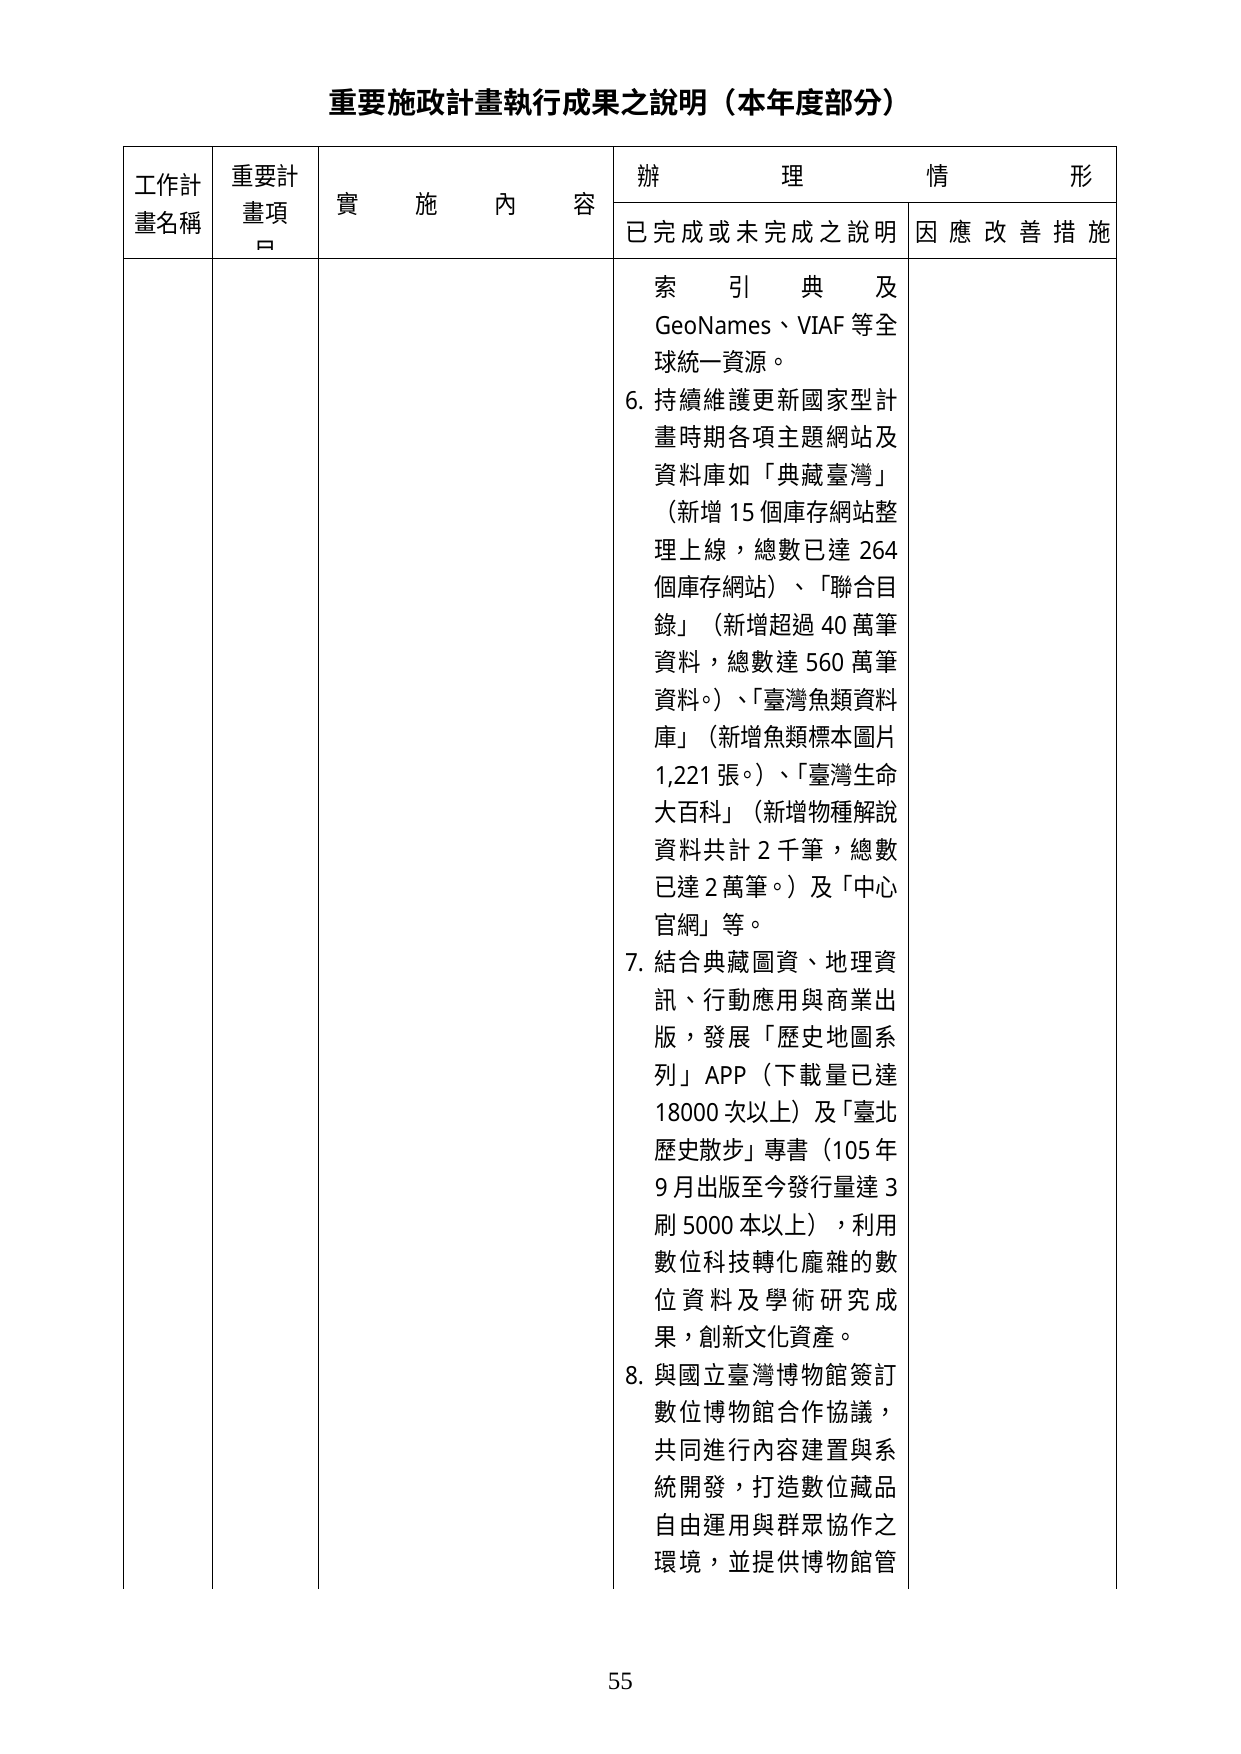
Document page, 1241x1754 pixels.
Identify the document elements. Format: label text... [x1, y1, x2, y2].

table_cell 因應改善措施 [909, 203, 1116, 258]
table_cell 拓展數位典藏內容，統籌與協調本院各所（處、中心）數位典藏計畫，辦理「數位典藏與數位人文學」研究計畫徵選（105年對外徵選11件，邀請外部委員審查，通過9件）、成果發表會及成果利用授權等後續管理與考核工作。 積極推動數位人文研究，105年建置「中國傳統藥物資訊系統暨研究平台」，藉以探索傳統中國社會認知及使用藥物的情形，並持續與本院史語所數位人文學研究室合作，發展數位化工具與數位人文研究平台，提供文本自動標記、詞頻統計、文本相似內容比對、線上標記文字及圖像、國際圖像互操作框架等工具及資訊交換機制建立新的研究典範。 協助院內各典藏單位維運與代管數位典藏系統與資料庫，對象包括本院史語所、近史所、民族所、臺史所、語言所、生物多樣性中心等單位的數位典藏相關網站與資料庫共計103個網站，提供系統分析與設計、軟體外包、資訊設備規劃等技術諮詢與建議服務，並積極研發各項應用行動裝置技術及數位人文研究工具如：文本比對技術、時空整合呈現技術、網站線上標記工具、鏈結開放資料（Linked Open Data, LOD）技術等。 進行國際連結，105年共計參與9場國際學術活動，橫跨美、歐、亞大陸，參與活動包括2016年「亞洲研究學會年會暨展覽」、數位人文年會（Digital Humanities , DH）及2016年科學與科技資訊學會年會等，向外積極推展我國數位典藏資源，促進國際間合作交流。6月上旬於本院辦理「語意網視野下的知識組織與文化資產」研討會，邀請臺灣與大陸圖書資訊學及博物館學領域學者專家16人，進行10篇論文發表及1篇專題演講，總計吸引超過150位文化資產典藏專業人員與研究者出席，致力推廣數位人文研究之成果並期建立學術交流管道。另一方面，6月中旬派員參訪美國華盛頓特區與紐約共17間博物館機構，觀察館方策展模式，分析實體展覽、線上典藏及數位展示之間的關聯與互動，作為本中心未來進行數位策展之借鏡。 建立鏈結開放資料（Linked Open Data, LOD）工作模型，轉製聯合目錄85萬筆資料，產出400萬筆Triple語意關係，以銜接美國蓋提基金會的AAT、TGN索引典及GeoNames、VIAF等全球統一資源。 持續維護更新國家型計畫時期各項主題網站及資料庫如「典藏臺灣」（新增15個庫存網站整理上線，總數已達264個庫存網站）、「聯合目錄」（新增超過40萬筆資料，總數達560萬筆資料。）、「臺灣魚類資料庫」（新增魚類標本圖片1,221張。）、「臺灣生命大百科」（新增物種解說資料共計2千筆，總數已達2萬筆。）及「中心官網」等。 結合典藏圖資、地理資訊、行動應用與商業出版，發展「歷史地圖系列」APP（下載量已達18000次以上）及「臺北歷史散步」專書（105年9月出版至今發行量達3刷5000本以上），利用數位科技轉化龐雜的數位資料及學術研究成果，創新文化資產。 與國立臺灣博物館簽訂數位博物館合作協議，共同進行內容建置與系統開發，打造數位藏品自由運用與群眾協作之環境，並提供博物館管理與展示的服務。 數位島嶼與NGO組織研揚文教基金會合作推動「映像臺灣-數位典藏校園教育巡迴展」，將「數位島嶼」網站影像與資料授權，將展覽主題內容融入學校跨領域課程教學，以攝影讓學童透過不同面向認識臺灣的多元面貌，活化共享數島資源。105年9月起於嘉義縣5所國小展出（圓崇、大南、過路、光榮、東石）。 與院外單位合作，整合相關資源策劃各項課程、網站、展覽、電子報與行動應用程式（app），推動學術資料庫的普及化工作，積極參與多場民間推廣活動，包括4場校園推廣暨教學合作活動、4次數位島嶼徵件活動、2場攝影展（2016臺北藝術攝影博覽會、臺灣野生大地之美自然生態攝影展）及臺灣生命大百科」4場演講及推廣與交流工作坊，同時與國內公民科學社群合作，收納民間社團典藏內容，以群眾外包的協作方式開放各界利用。 [614, 259, 908, 1588]
table_cell [213, 259, 318, 1588]
table_cell 已完成或未完成之說明 [614, 203, 908, 258]
table_cell [124, 259, 212, 1588]
table_header 重要計畫項 目 [213, 147, 318, 258]
table_cell [319, 259, 613, 1588]
table_header 實施內容 [319, 147, 613, 258]
table_header 辦理情形 [614, 147, 1116, 202]
table_cell [909, 259, 1116, 1588]
table_header 工作計畫名稱 [124, 147, 212, 258]
